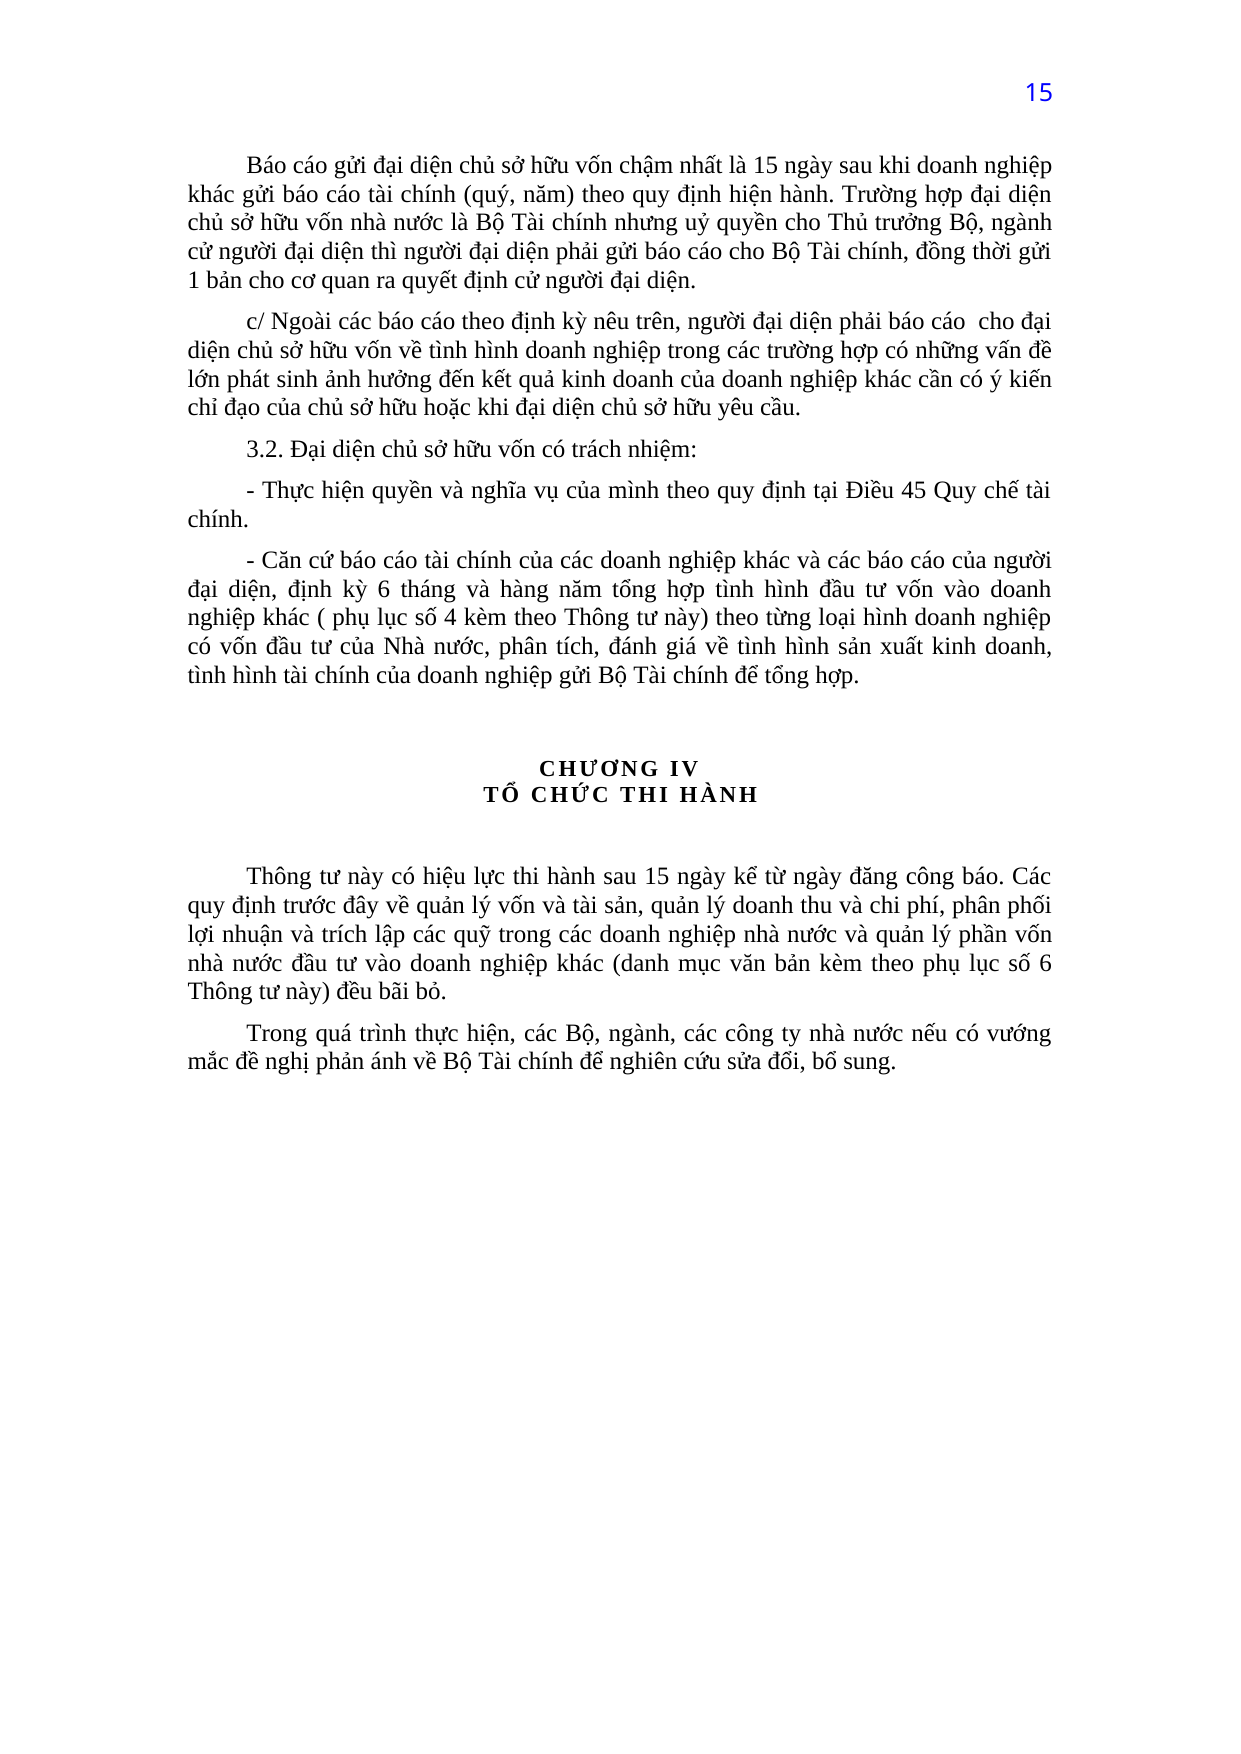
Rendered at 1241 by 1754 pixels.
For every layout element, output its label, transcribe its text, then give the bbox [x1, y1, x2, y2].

text Thông tư này có hiệu lực thi hành sau 15 ngày kể từ ngày đăng công báo. Các quy định trước đây về quản lý vốn và tài sản, quản lý doanh thu và chi phí, phân phối lợi nhuận và trích lập các quỹ trong các doanh nghiệp nhà nước và quản lý phần vốn nhà nước đầu tư vào doanh nghiệp khác (danh mục văn bản kèm theo phụ lục số 6 Thông tư này) đều bãi bỏ. [187, 861, 1053, 1005]
text 3.2. Đại diện chủ sở hữu vốn có trách nhiệm: [187, 434, 1053, 462]
text - Căn cứ báo cáo tài chính của các doanh nghiệp khác và các báo cáo của người đại diện, định kỳ 6 tháng và hàng năm tổng hợp tình hình đầu tư vốn vào doanh nghiệp khác ( phụ lục số 4 kèm theo Thông tư này) theo từng loại hình doanh nghiệp có vốn đầu tư của Nhà nước, phân tích, đánh giá về tình hình sản xuất kinh doanh, tình hình tài chính của doanh nghiệp gửi Bộ Tài chính để tổng hợp. [187, 545, 1053, 689]
text c/ Ngoài các báo cáo theo định kỳ nêu trên, người đại diện phải báo cáo cho đại diện chủ sở hữu vốn về tình hình doanh nghiệp trong các trường hợp có những vấn đề lớn phát sinh ảnh hưởng đến kết quả kinh doanh của doanh nghiệp khác cần có ý kiến chỉ đạo của chủ sở hữu hoặc khi đại diện chủ sở hữu yêu cầu. [187, 306, 1053, 421]
text Trong quá trình thực hiện, các Bộ, ngành, các công ty nhà nước nếu có vướng mắc đề nghị phản ánh về Bộ Tài chính để nghiên cứu sửa đổi, bổ sung. [187, 1018, 1053, 1075]
text Báo cáo gửi đại diện chủ sở hữu vốn chậm nhất là 15 ngày sau khi doanh nghiệp khác gửi báo cáo tài chính (quý, năm) theo quy định hiện hành. Trường hợp đại diện chủ sở hữu vốn nhà nước là Bộ Tài chính nhưng uỷ quyền cho Thủ trưởng Bộ, ngành cử người đại diện thì người đại diện phải gửi báo cáo cho Bộ Tài chính, đồng thời gửi 1 bản cho cơ quan ra quyết định cử người đại diện. [187, 150, 1053, 294]
text CHƯƠNG IV TỔ CHỨC THI HÀNH [187, 755, 1053, 808]
text - Thực hiện quyền và nghĩa vụ của mình theo quy định tại Điều 45 Quy chế tài chính. [187, 475, 1053, 532]
